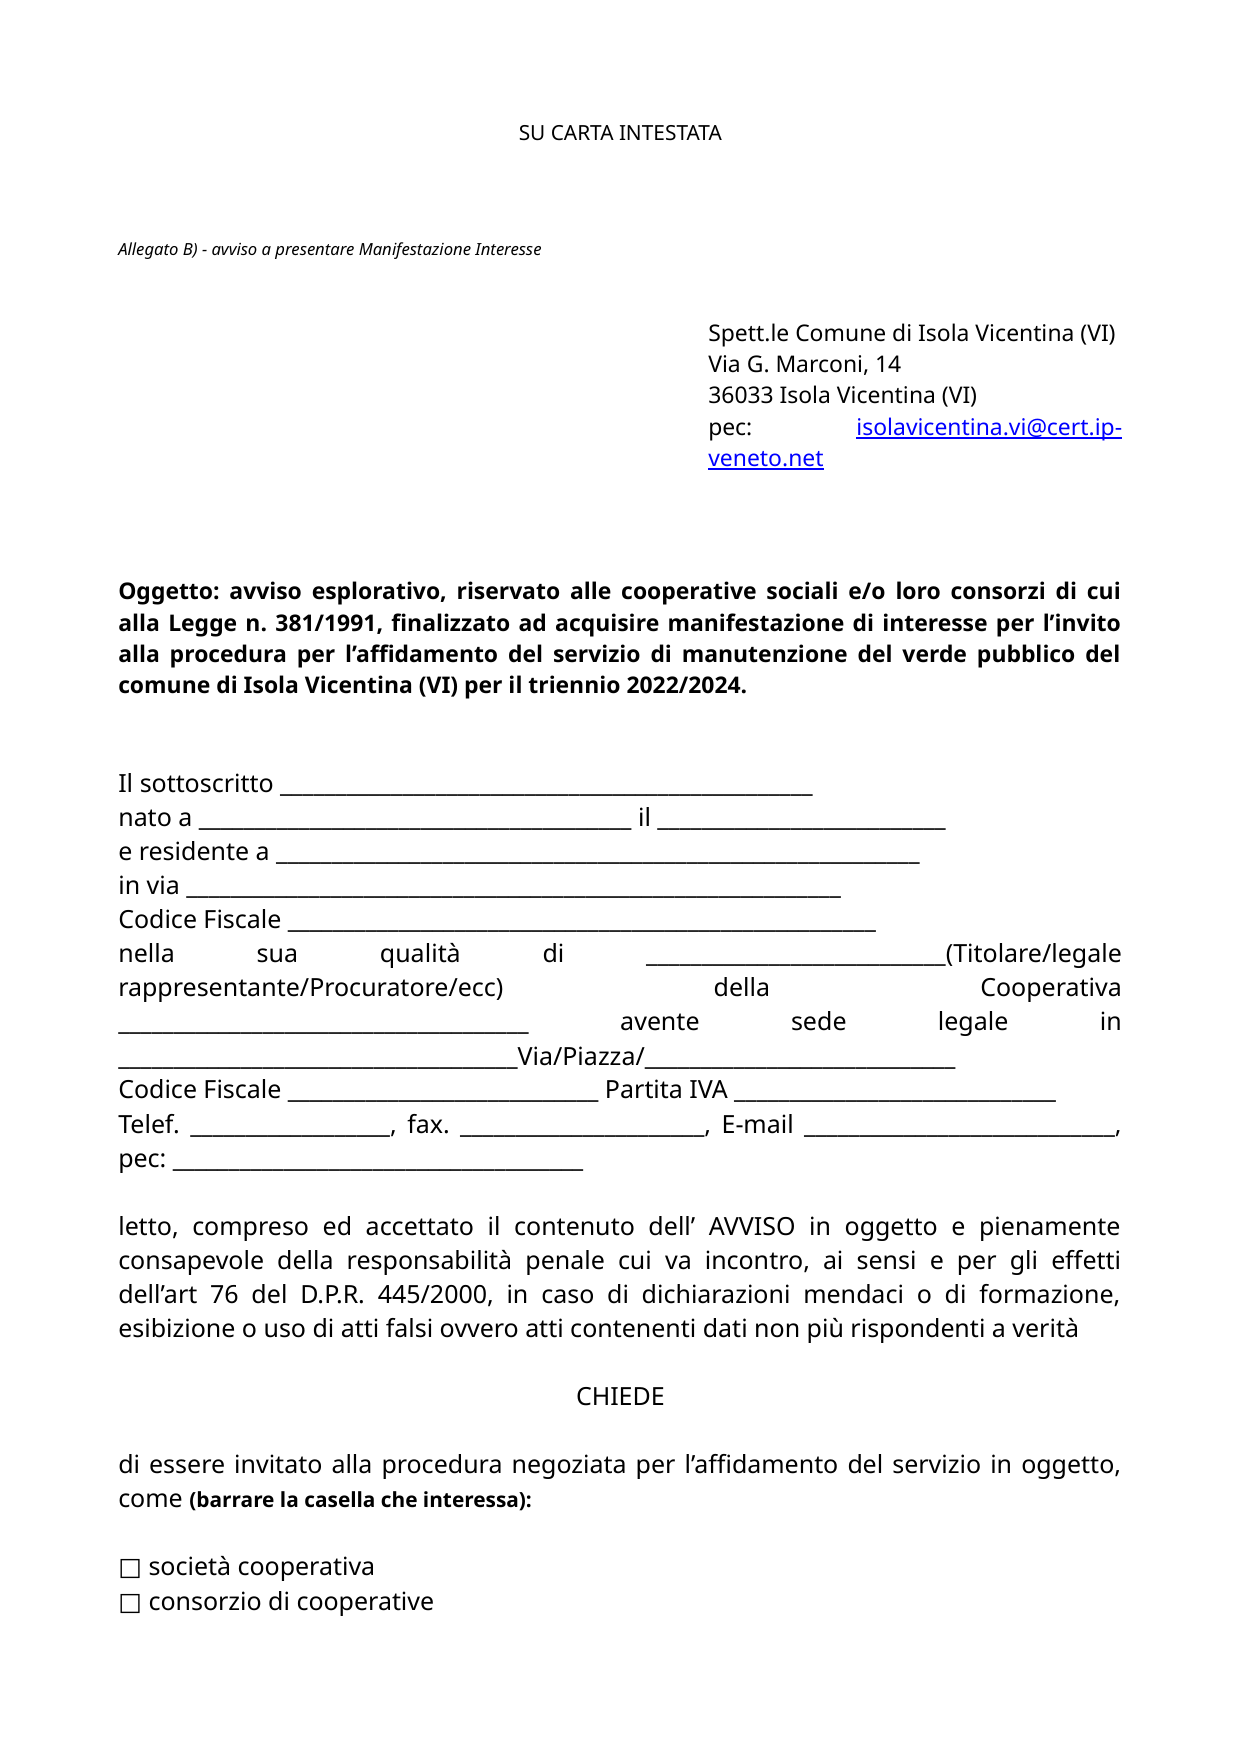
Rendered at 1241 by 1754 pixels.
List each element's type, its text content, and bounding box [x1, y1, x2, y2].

text di essere invitato alla procedura negoziata per l’affidamento del servizio in oggetto, come (barrare la casella che interessa): [118, 1447, 1122, 1515]
text Via G. Marconi, 14 [708, 348, 1122, 379]
text □ consorzio di cooperative [118, 1583, 1122, 1617]
text Telef. __________________, fax. ______________________, E-mail ____________________________, pec: _____________________________________ [118, 1106, 1122, 1174]
text e residente a __________________________________________________________ [118, 834, 1122, 868]
text Spett.le Comune di Isola Vicentina (VI) [708, 317, 1122, 348]
text Il sottoscritto ________________________________________________ [118, 766, 1122, 800]
text Allegato B) - avviso a presentare Manifestazione Interesse [118, 237, 1122, 260]
text 36033 Isola Vicentina (VI) [708, 379, 1122, 411]
text Codice Fiscale ____________________________ Partita IVA _____________________________ [118, 1072, 1122, 1106]
text □ società cooperativa [118, 1549, 1122, 1583]
text SU CARTA INTESTATA [118, 118, 1122, 147]
text CHIEDE [118, 1379, 1122, 1413]
text letto, compreso ed accettato il contenuto dell’ AVVISO in oggetto e pienamente consapevole della responsabilità penale cui va incontro, ai sensi e per gli effetti dell’art 76 del D.P.R. 445/2000, in caso di dichiarazioni mendaci o di formazione, esibizione o uso di atti falsi ovvero atti contenenti dati non più rispondenti a verità [118, 1208, 1122, 1345]
text in via ___________________________________________________________ [118, 868, 1122, 902]
text Oggetto: avviso esplorativo, riservato alle cooperative sociali e/o loro consorzi di cui alla Legge n. 381/1991, finalizzato ad acquisire manifestazione di interesse per l’invito alla procedura per l’affidamento del servizio di manutenzione del verde pubblico del comune di Isola Vicentina (VI) per il triennio 2022/2024. [118, 575, 1122, 700]
text nella sua qualità di ___________________________(Titolare/legale rappresentante/Procuratore/ecc) della Cooperativa _____________________________________ avente sede legale in ____________________________________Via/Piazza/____________________________ [118, 936, 1122, 1072]
text Codice Fiscale _____________________________________________________ [118, 902, 1122, 936]
text pec: isolavicentina.vi@cert.ip-veneto.net [708, 411, 1122, 473]
text nato a _______________________________________ il __________________________ [118, 800, 1122, 834]
